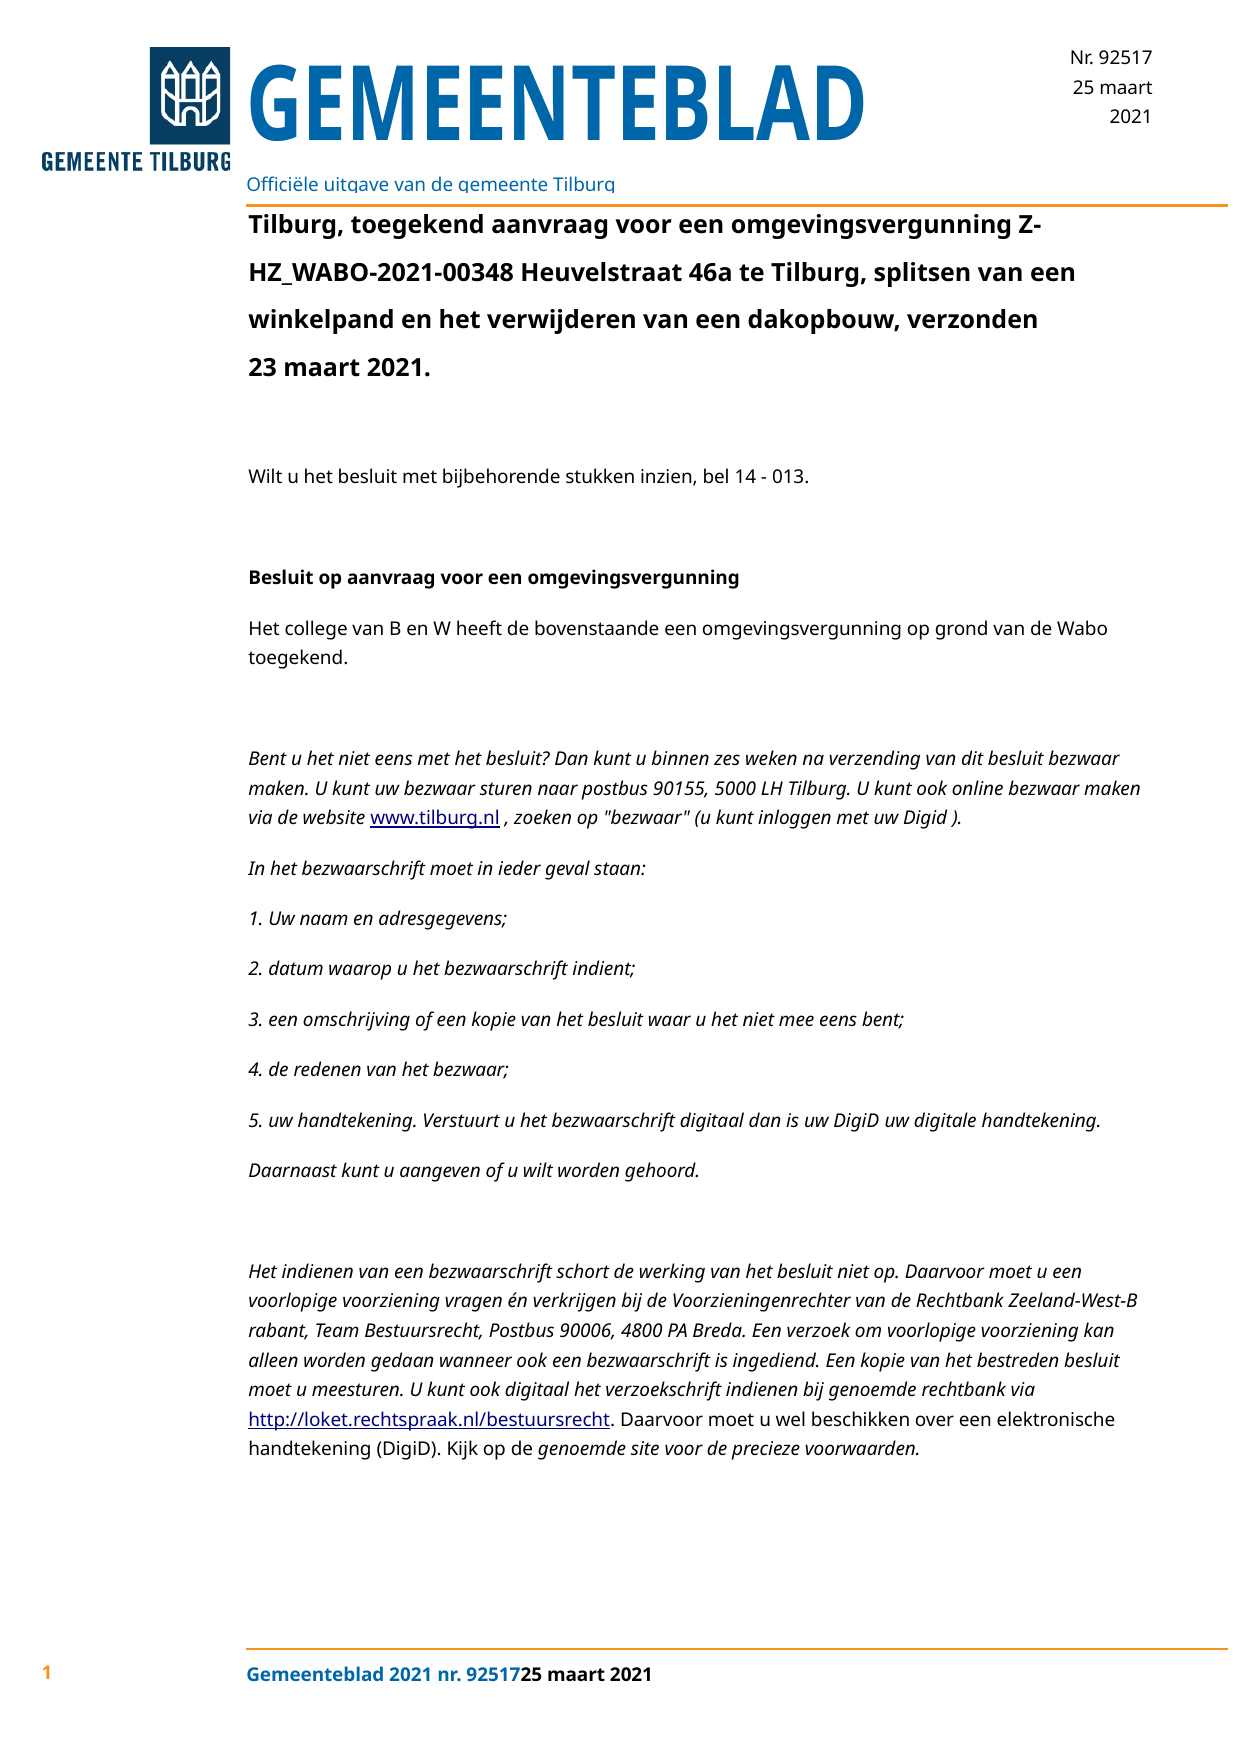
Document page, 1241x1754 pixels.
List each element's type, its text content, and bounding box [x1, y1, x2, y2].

text 4. de redenen van het bezwaar; [248, 1056, 1152, 1082]
text 5. uw handtekening. Verstuurt u het bezwaarschrift digitaal dan is uw DigiD uw digitale handtekening. [248, 1107, 1152, 1133]
text Het indienen van een bezwaarschrift schort de werking van het besluit niet op. Daarvoor moet u een voorlopige voorziening vragen én verkrijgen bij de Voorzieningenrechter van de Rechtbank Zeeland-West-B rabant, Team Bestuursrecht, Postbus 90006, 4800 PA Breda. Een verzoek om voorlopige voorziening kan alleen worden gedaan wanneer ook een bezwaarschrift is ingediend. Een kopie van het bestreden besluit moet u meesturen. U kunt ook digitaal het verzoekschrift indienen bij genoemde rechtbank via http://loket.rechtspraak.nl/bestuursrecht. Daarvoor moet u wel beschikken over een elektronische handtekening (DigiD). Kijk op de genoemde site voor de precieze voorwaarden. [248, 1258, 1152, 1461]
picture [41, 47, 231, 172]
text In het bezwaarschrift moet in ieder geval staan: [248, 855, 1152, 881]
text Tilburg, toegekend aanvraag voor een omgevingsvergunning Z-HZ_WABO-2021-00348 Heuvelstraat 46a te Tilburg, splitsen van een winkelpand en het verwijderen van een dakopbouw, verzonden 23 maart 2021. [248, 207, 1152, 384]
text Wilt u het besluit met bijbehorende stukken inzien, bel 14 - 013. [248, 463, 1152, 489]
text 2. datum waarop u het bezwaarschrift indient; [248, 956, 1152, 981]
text Daarnaast kunt u aangeven of u wilt worden gehoord. [248, 1157, 1152, 1183]
text Het college van B en W heeft de bovenstaande een omgevingsvergunning op grond van de Wabo toegekend. [248, 615, 1152, 670]
text 1. Uw naam en adresgegevens; [248, 905, 1152, 931]
text Bent u het niet eens met het besluit? Dan kunt u binnen zes weken na verzending van dit besluit bezwaar maken. U kunt uw bezwaar sturen naar postbus 90155, 5000 LH Tilburg. U kunt ook online bezwaar maken via de website www.tilburg.nl , zoeken op "bezwaar" (u kunt inloggen met uw Digid ). [248, 745, 1152, 830]
text 3. een omschrijving of een kopie van het besluit waar u het niet mee eens bent; [248, 1006, 1152, 1032]
text Besluit op aanvraag voor een omgevingsvergunning [248, 564, 1152, 590]
